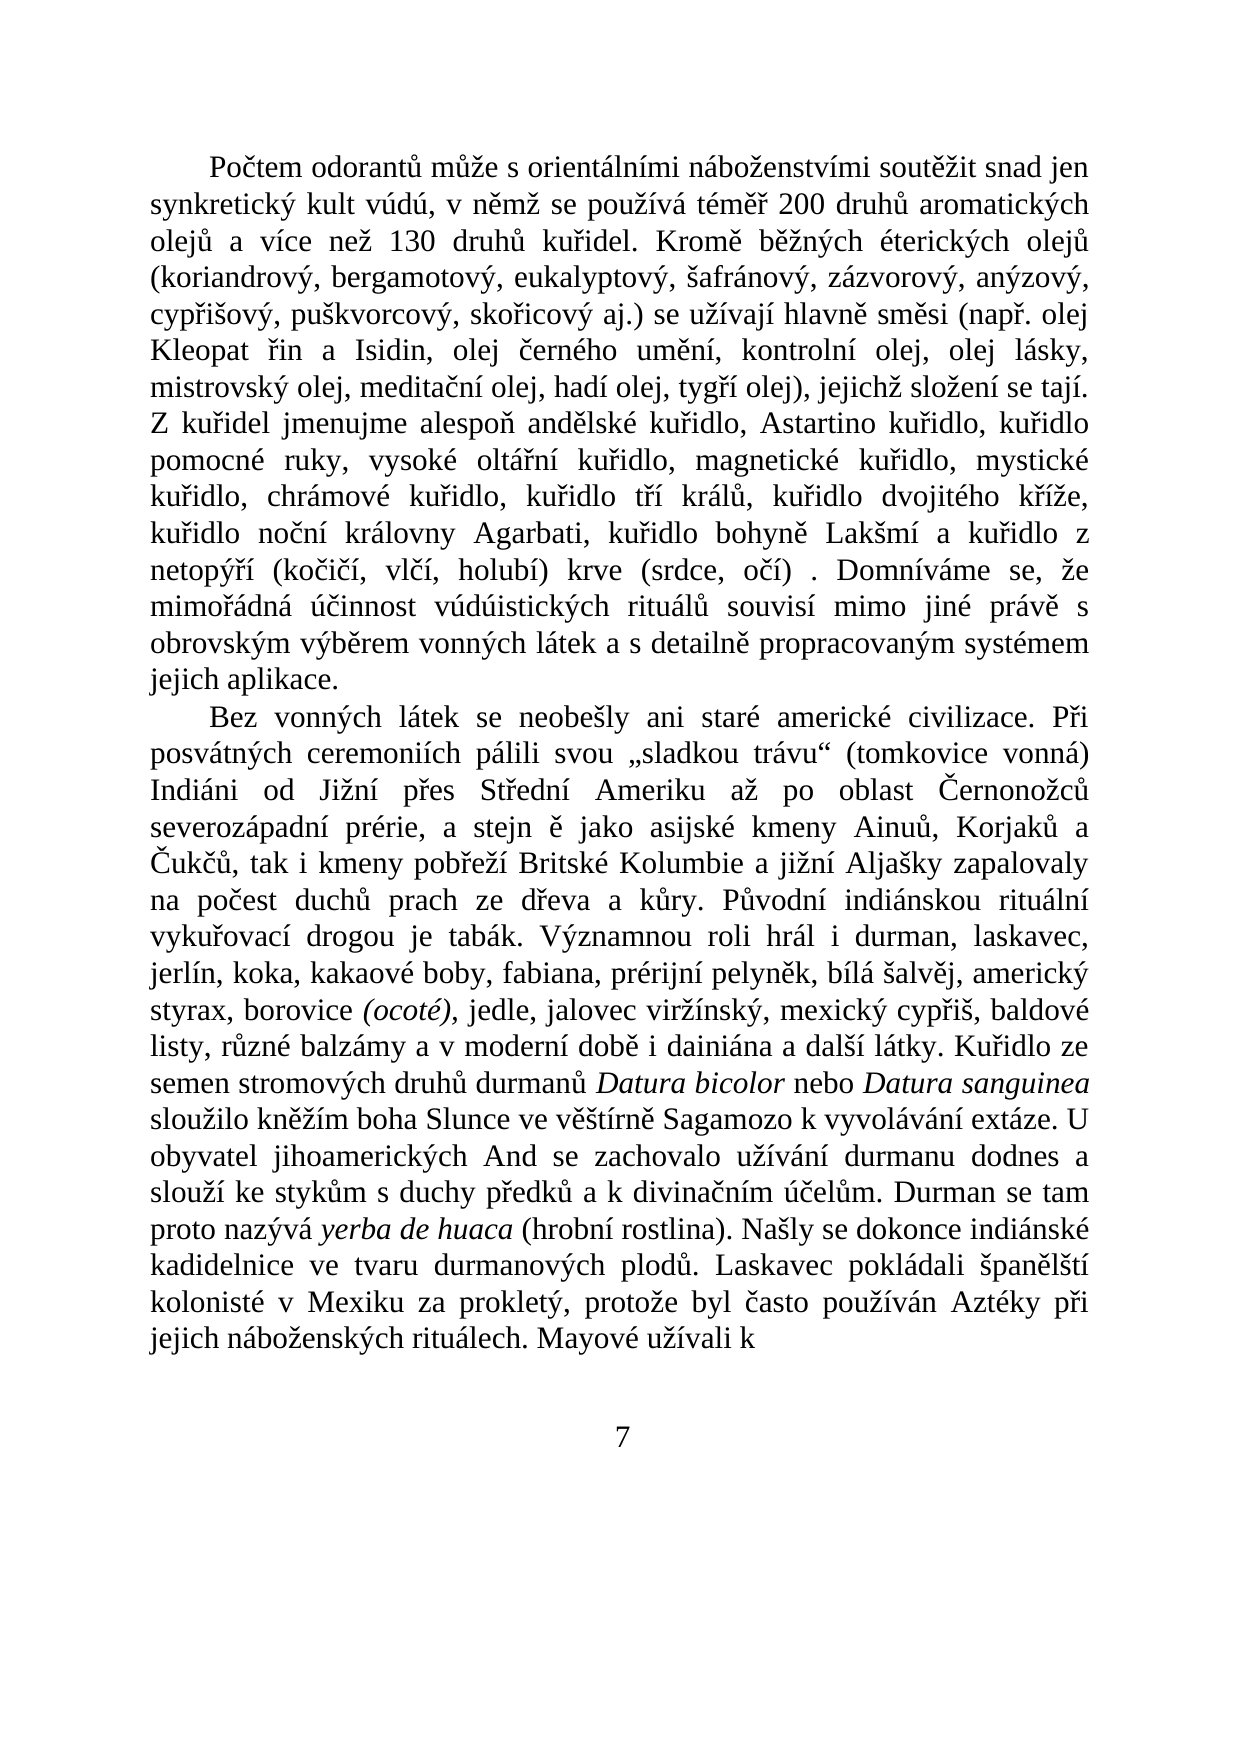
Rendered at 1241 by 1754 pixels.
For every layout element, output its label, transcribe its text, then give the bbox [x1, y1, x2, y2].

text Bez vonných látek se neobešly ani staré americké civilizace. Při posvátných ceremoniích pálili svou „sladkou trávu“ (tomkovice vonná) Indiáni od Jižní přes Střední Ameriku až po oblast Černonožců severozápadní prérie, a stejn ě jako asijské kmeny Ainuů, Korjaků a Čukčů, tak i kmeny pobřeží Britské Kolumbie a jižní Aljašky zapalovaly na počest duchů prach ze dřeva a kůry. Původní indiánskou rituální vykuřovací drogou je tabák. Významnou roli hrál i durman, laskavec, jerlín, koka, kakaové boby, fabiana, prérijní pelyněk, bílá šalvěj, americký styrax, borovice (ocoté), jedle, jalovec viržínský, mexický cypřiš, baldové listy, různé balzámy a v moderní době i dainiána a další látky. Kuřidlo ze semen stromových druhů durmanů Datura bicolor nebo Datura sanguinea sloužilo kněžím boha Slunce ve věštírně Sagamozo k vyvolávání extáze. U obyvatel jihoamerických And se zachovalo užívání durmanu dodnes a slouží ke stykům s duchy předků a k divinačním účelům. Durman se tam proto nazývá yerba de huaca (hrobní rostlina). Našly se dokonce indiánské kadidelnice ve tvaru durmanových plodů. Laskavec pokládali španělští kolonisté v Mexiku za prokletý, protože byl často používán Aztéky při jejich náboženských rituálech. Mayové užívali k [150, 698, 1090, 1356]
text Počtem odorantů může s orientálními náboženstvími soutěžit snad jen synkretický kult vúdú, v němž se používá téměř 200 druhů aromatických olejů a více než 130 druhů kuřidel. Kromě běžných éterických olejů (koriandrový, bergamotový, eukalyptový, šafránový, zázvorový, anýzový, cypřišový, puškvorcový, skořicový aj.) se užívají hlavně směsi (např. olej Kleopat řin a Isidin, olej černého umění, kontrolní olej, olej lásky, mistrovský olej, meditační olej, hadí olej, tygří olej), jejichž složení se tají. Z kuřidel jmenujme alespoň andělské kuřidlo, Astartino kuřidlo, kuřidlo pomocné ruky, vysoké oltářní kuřidlo, magnetické kuřidlo, mystické kuřidlo, chrámové kuřidlo, kuřidlo tří králů, kuřidlo dvojitého kříže, kuřidlo noční královny Agarbati, kuřidlo bohyně Lakšmí a kuřidlo z netopýří (kočičí, vlčí, holubí) krve (srdce, očí) . Domníváme se, že mimořádná účinnost vúdúistických rituálů souvisí mimo jiné právě s obrovským výběrem vonných látek a s detailně propracovaným systémem jejich aplikace. [150, 149, 1090, 696]
text 7 [614, 1418, 626, 1454]
